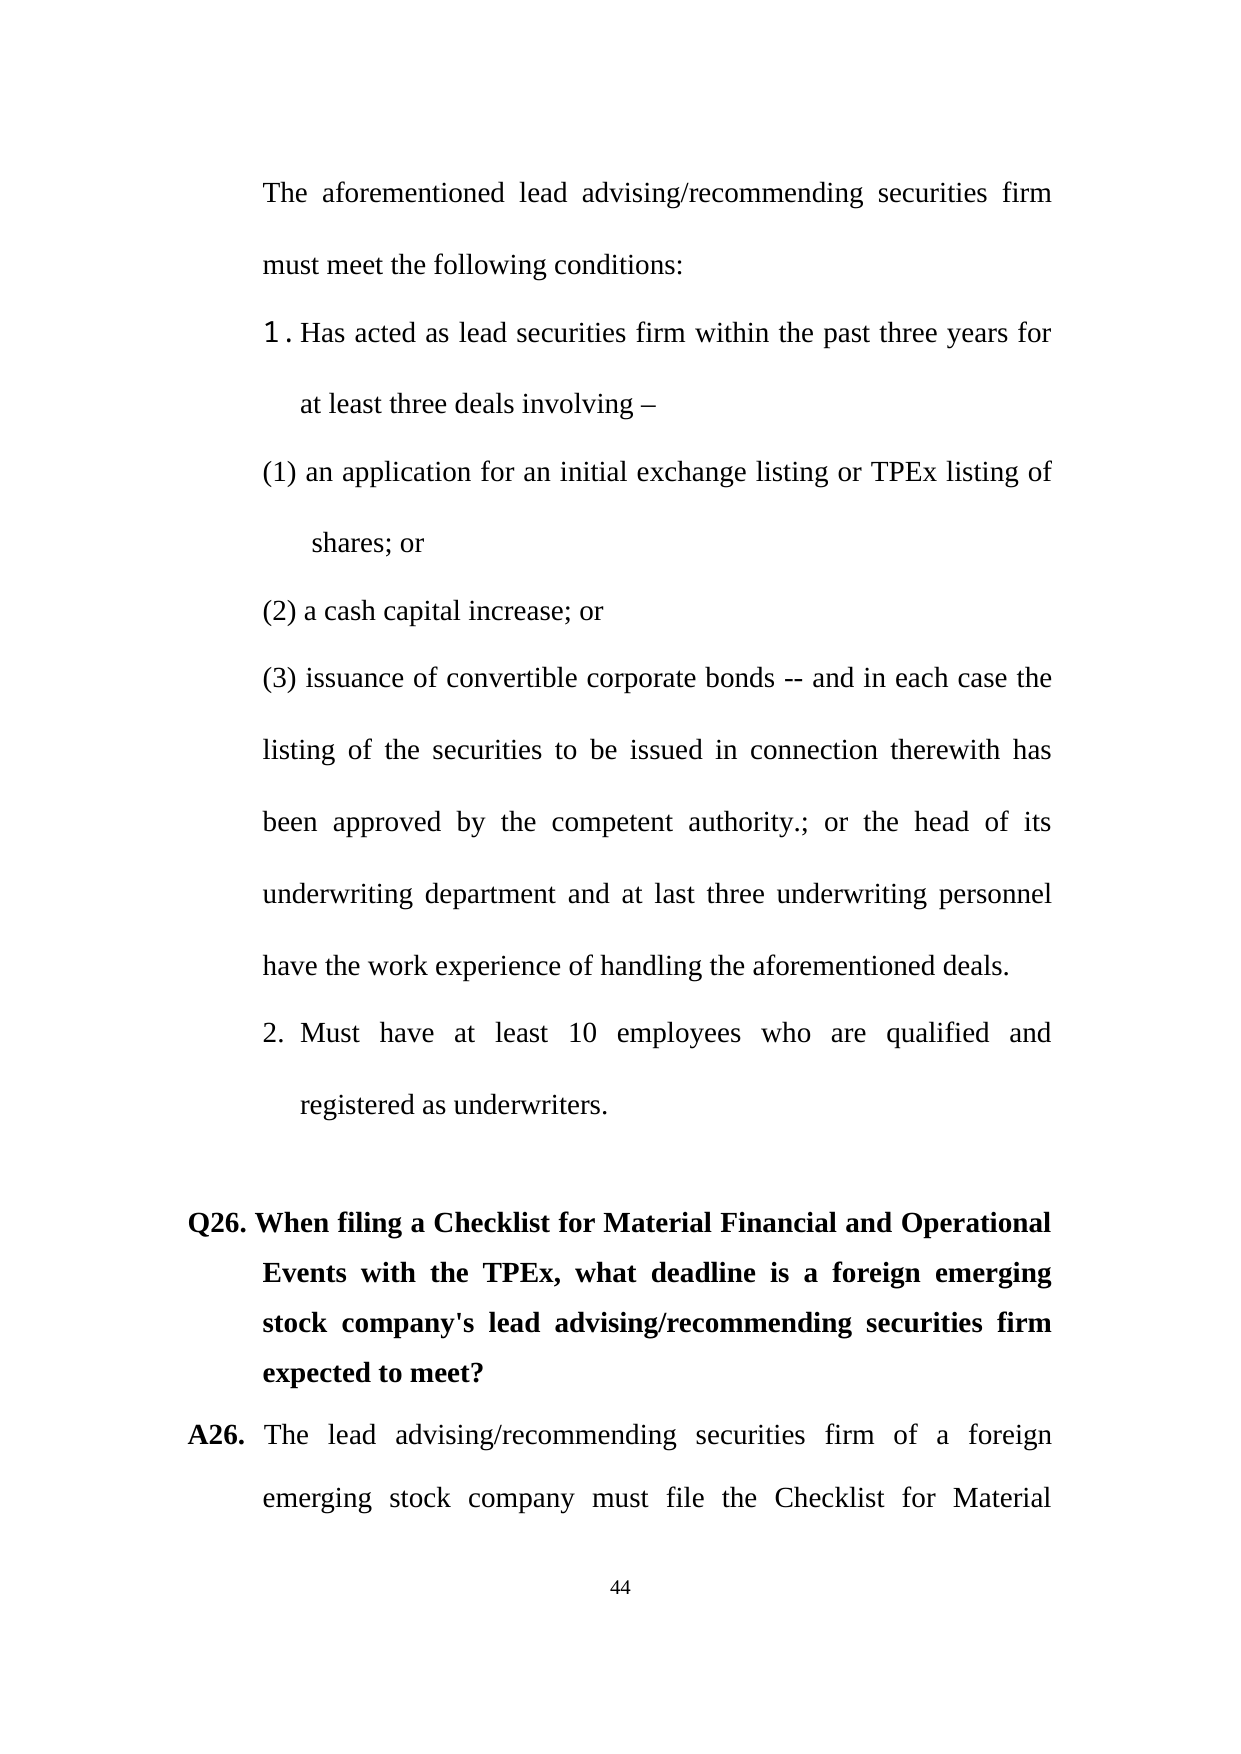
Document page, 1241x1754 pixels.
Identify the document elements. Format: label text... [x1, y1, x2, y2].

list Has acted as lead securities firm within the past three years for at least three deals involving – [262, 289, 1053, 424]
text Q26. When filing a Checklist for Material Financial and Operational Events with the TPEx, what deadline is a foreign emerging stock company's lead advising/recommending securities firm expected to meet? [187, 1192, 1053, 1392]
text (3) issuance of convertible corporate bonds -- and in each case the listing of the securities to be issued in connection therewith has been approved by the competent authority.; or the head of its underwriting department and at last three underwriting personnel have the work experience of handling the aforementioned deals. [262, 636, 1053, 986]
text The aforementioned lead advising/recommending securities firm must meet the following conditions: [262, 150, 1053, 284]
text (2) a cash capital increase; or [262, 568, 1053, 631]
text A26. The lead advising/recommending securities firm of a foreign emerging stock company must file the Checklist for Material [187, 1392, 1053, 1517]
text (1) an application for an initial exchange listing or TPEx listing of shares; or [262, 429, 1053, 563]
text 2. Must have at least 10 employees who are qualified and registered as underwriters. [262, 991, 1053, 1125]
